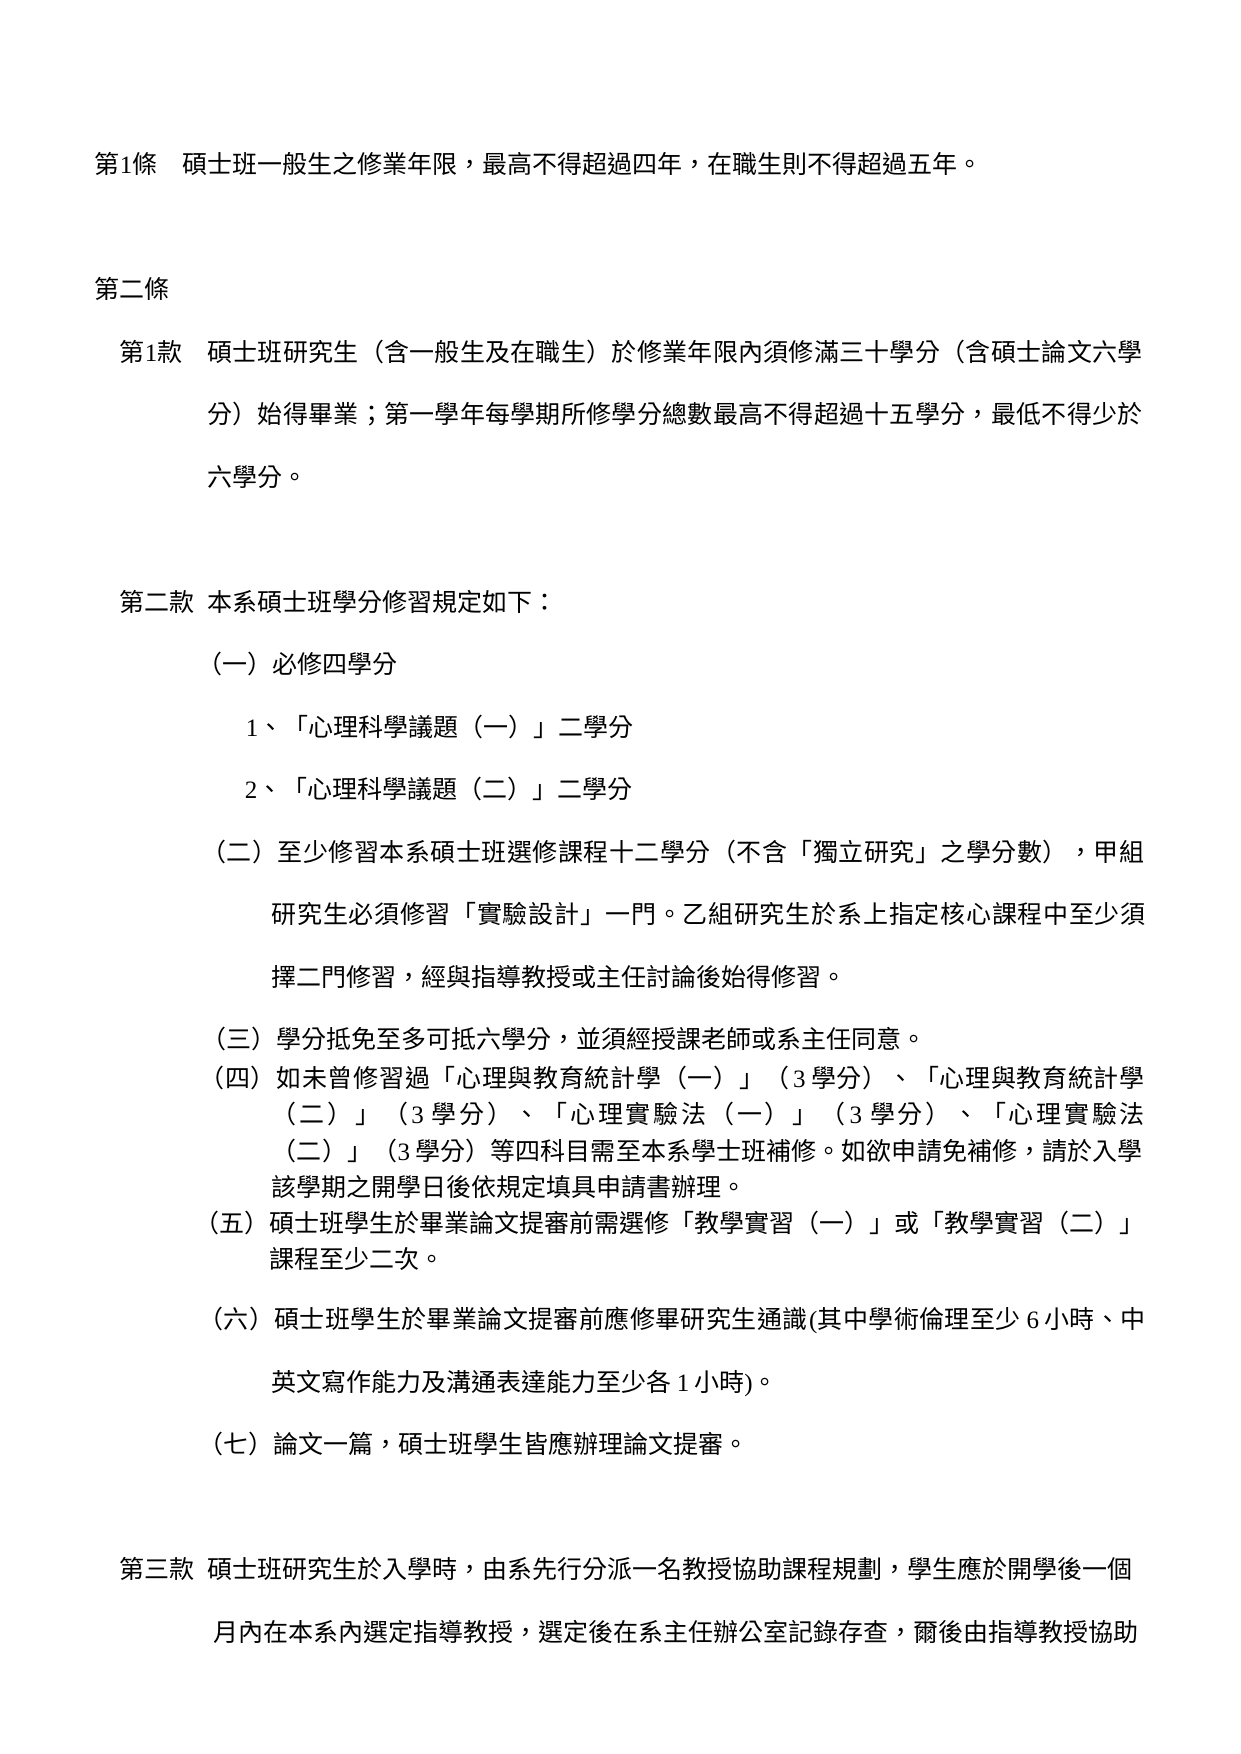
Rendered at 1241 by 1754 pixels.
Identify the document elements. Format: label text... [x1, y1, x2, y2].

list 碩士班一般生之修業年限，最高不得超過四年，在職生則不得超過五年。 [94, 121, 1146, 183]
text （五）碩士班學生於畢業論文提審前需選修「教學實習（一）」或「教學實習（二）」課程至少二次。 [194, 1203, 1146, 1276]
text 第三款 碩士班研究生於入學時，由系先行分派一名教授協助課程規劃，學生應於開學後一個月內在本系內選定指導教授，選定後在系主任辦公室記錄存查，爾後由指導教授協助 [119, 1526, 1146, 1651]
text （四）如未曾修習過「心理與教育統計學（一）」（3學分）、「心理與教育統計學（二）」（3學分）、「心理實驗法（一）」（3學分）、「心理實驗法（二）」（3學分）等四科目需至本系學士班補修。如欲申請免補修，請於入學該學期之開學日後依規定填具申請書辦理。 [199, 1058, 1146, 1203]
text 1、「心理科學議題（一）」二學分 [232, 683, 1146, 746]
text （三）學分抵免至多可抵六學分，並須經授課老師或系主任同意。 [201, 996, 1146, 1058]
list 碩士班研究生（含一般生及在職生）於修業年限內須修滿三十學分（含碩士論文六學分）始得畢業；第一學年每學期所修學分總數最高不得超過十五學分，最低不得少於六學分。 [119, 308, 1146, 496]
text （六）碩士班學生於畢業論文提審前應修畢研究生通識(其中學術倫理至少6小時、中英文寫作能力及溝通表達能力至少各1小時)。 [198, 1276, 1146, 1401]
text 第二條 [94, 246, 1146, 308]
text 第二款 本系碩士班學分修習規定如下： [119, 558, 1146, 621]
text （一）必修四學分 [173, 621, 1146, 683]
text （二）至少修習本系碩士班選修課程十二學分（不含「獨立研究」之學分數），甲組研究生必須修習「實驗設計」一門。乙組研究生於系上指定核心課程中至少須擇二門修習，經與指導教授或主任討論後始得修習。 [201, 808, 1146, 996]
text 2、「心理科學議題（二）」二學分 [244, 746, 1146, 808]
text （七）論文一篇，碩士班學生皆應辦理論文提審。 [198, 1401, 1146, 1463]
